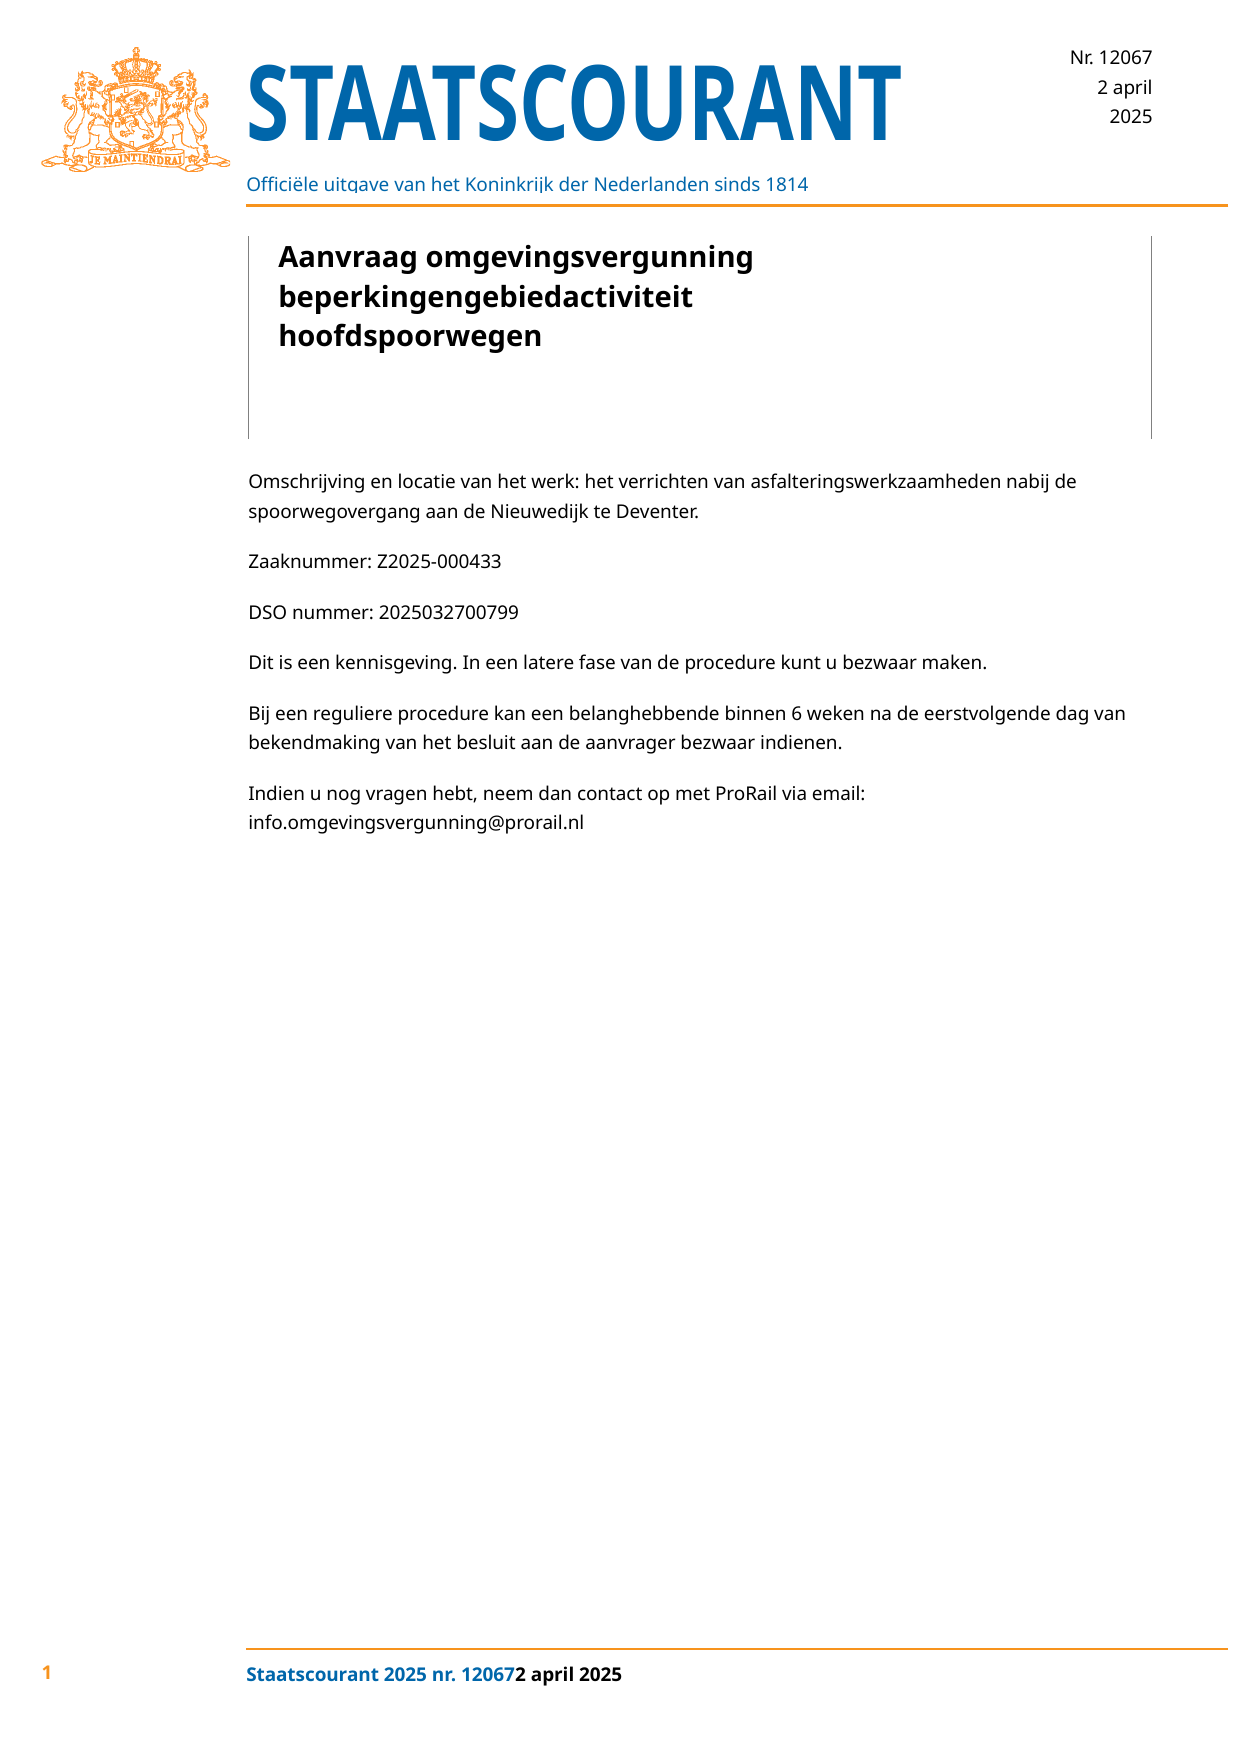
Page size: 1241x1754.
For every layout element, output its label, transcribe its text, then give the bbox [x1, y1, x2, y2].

text Dit is een kennisgeving. In een latere fase van de procedure kunt u bezwaar maken. [248, 649, 1152, 675]
table_header [850, 236, 912, 413]
picture [912, 236, 1090, 414]
table_header Aanvraag omgevingsvergunning beperkingengebiedactiviteit hoofdspoorwegen [249, 236, 850, 439]
table_header [850, 414, 1151, 439]
picture [41, 47, 231, 172]
text Bij een reguliere procedure kan een belanghebbende binnen 6 weken na de eerstvolgende dag van bekendmaking van het besluit aan de aanvrager bezwaar indienen. [248, 700, 1152, 755]
text Zaaknummer: Z2025-000433 [248, 549, 1152, 574]
text Indien u nog vragen hebt, neem dan contact op met ProRail via email: info.omgevingsvergunning@prorail.nl [248, 780, 1152, 835]
text DSO nummer: 2025032700799 [248, 599, 1152, 625]
text Omschrijving en locatie van het werk: het verrichten van asfalteringswerkzaamheden nabij de spoorwegovergang aan de Nieuwedijk te Deventer. [248, 469, 1152, 524]
table_header [1090, 236, 1151, 413]
